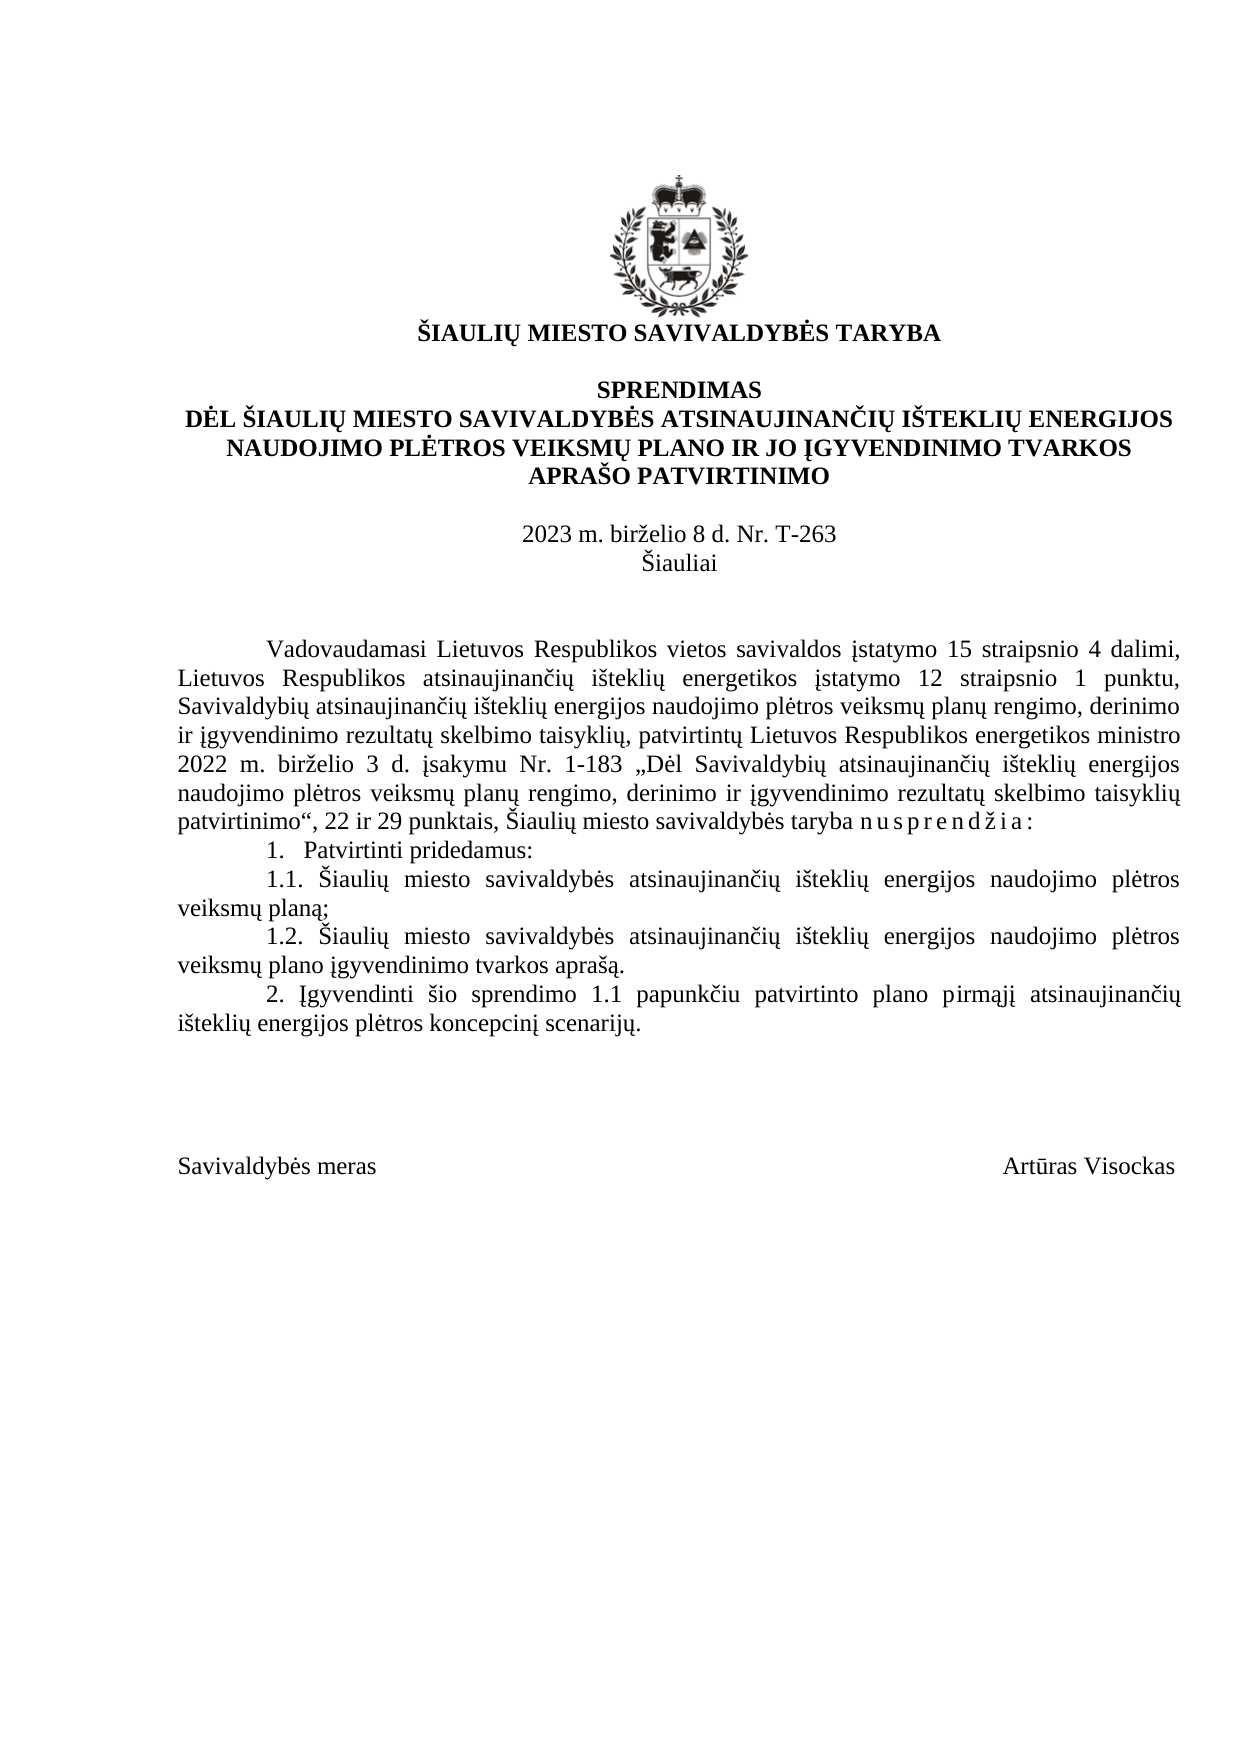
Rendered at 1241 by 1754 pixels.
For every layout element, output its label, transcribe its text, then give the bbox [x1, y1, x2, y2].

text Sprendimas [177, 375, 1181, 404]
text Šiauliai [177, 548, 1181, 576]
text 1.1. Šiaulių miesto savivaldybės atsinaujinančių išteklių energijos naudojimo plėtros veiksmų planą; [177, 864, 1181, 921]
text Savivaldybės meras Artūras Visockas [177, 1151, 1181, 1180]
text 2. Įgyvendinti šio sprendimo 1.1 papunkčiu patvirtinto plano pirmąjį atsinaujinančių išteklių energijos plėtros koncepcinį scenarijų. [177, 979, 1181, 1036]
text 2023 m. birželio 8 d. Nr. T-263 [177, 519, 1181, 548]
text 1.2. Šiaulių miesto savivaldybės atsinaujinančių išteklių energijos naudojimo plėtros veiksmų plano įgyvendinimo tvarkos aprašą. [177, 921, 1181, 979]
text ŠIAULIŲ MIESTO savivaldybės taryba [177, 318, 1181, 346]
text Vadovaudamasi Lietuvos Respublikos vietos savivaldos įstatymo 15 straipsnio 4 dalimi, Lietuvos Respublikos atsinaujinančių išteklių energetikos įstatymo 12 straipsnio 1 punktu, Savivaldybių atsinaujinančių išteklių energijos naudojimo plėtros veiksmų planų rengimo, derinimo ir įgyvendinimo rezultatų skelbimo taisyklių, patvirtintų Lietuvos Respublikos energetikos ministro 2022 m. birželio 3 d. įsakymu Nr. 1-183 „Dėl Savivaldybių atsinaujinančių išteklių energijos naudojimo plėtros veiksmų planų rengimo, derinimo ir įgyvendinimo rezultatų skelbimo taisyklių patvirtinimo“, 22 ir 29 punktais, Šiaulių miesto savivaldybės taryba nusprendžia: [177, 634, 1181, 835]
text Dėl ŠIAULIŲ MIESTO SAVIVALDYBĖS ATSINAUJINANČIŲ IŠTEKLIŲ ENERGIJOS NAUDOJIMO PLĖTROS VEIKSMŲ PLANO IR JO ĮGYVENDINIMO TVARKOS APRAŠO PATVIRTINIMO [177, 404, 1181, 490]
text 1. Patvirtinti pridedamus: [266, 835, 1181, 864]
